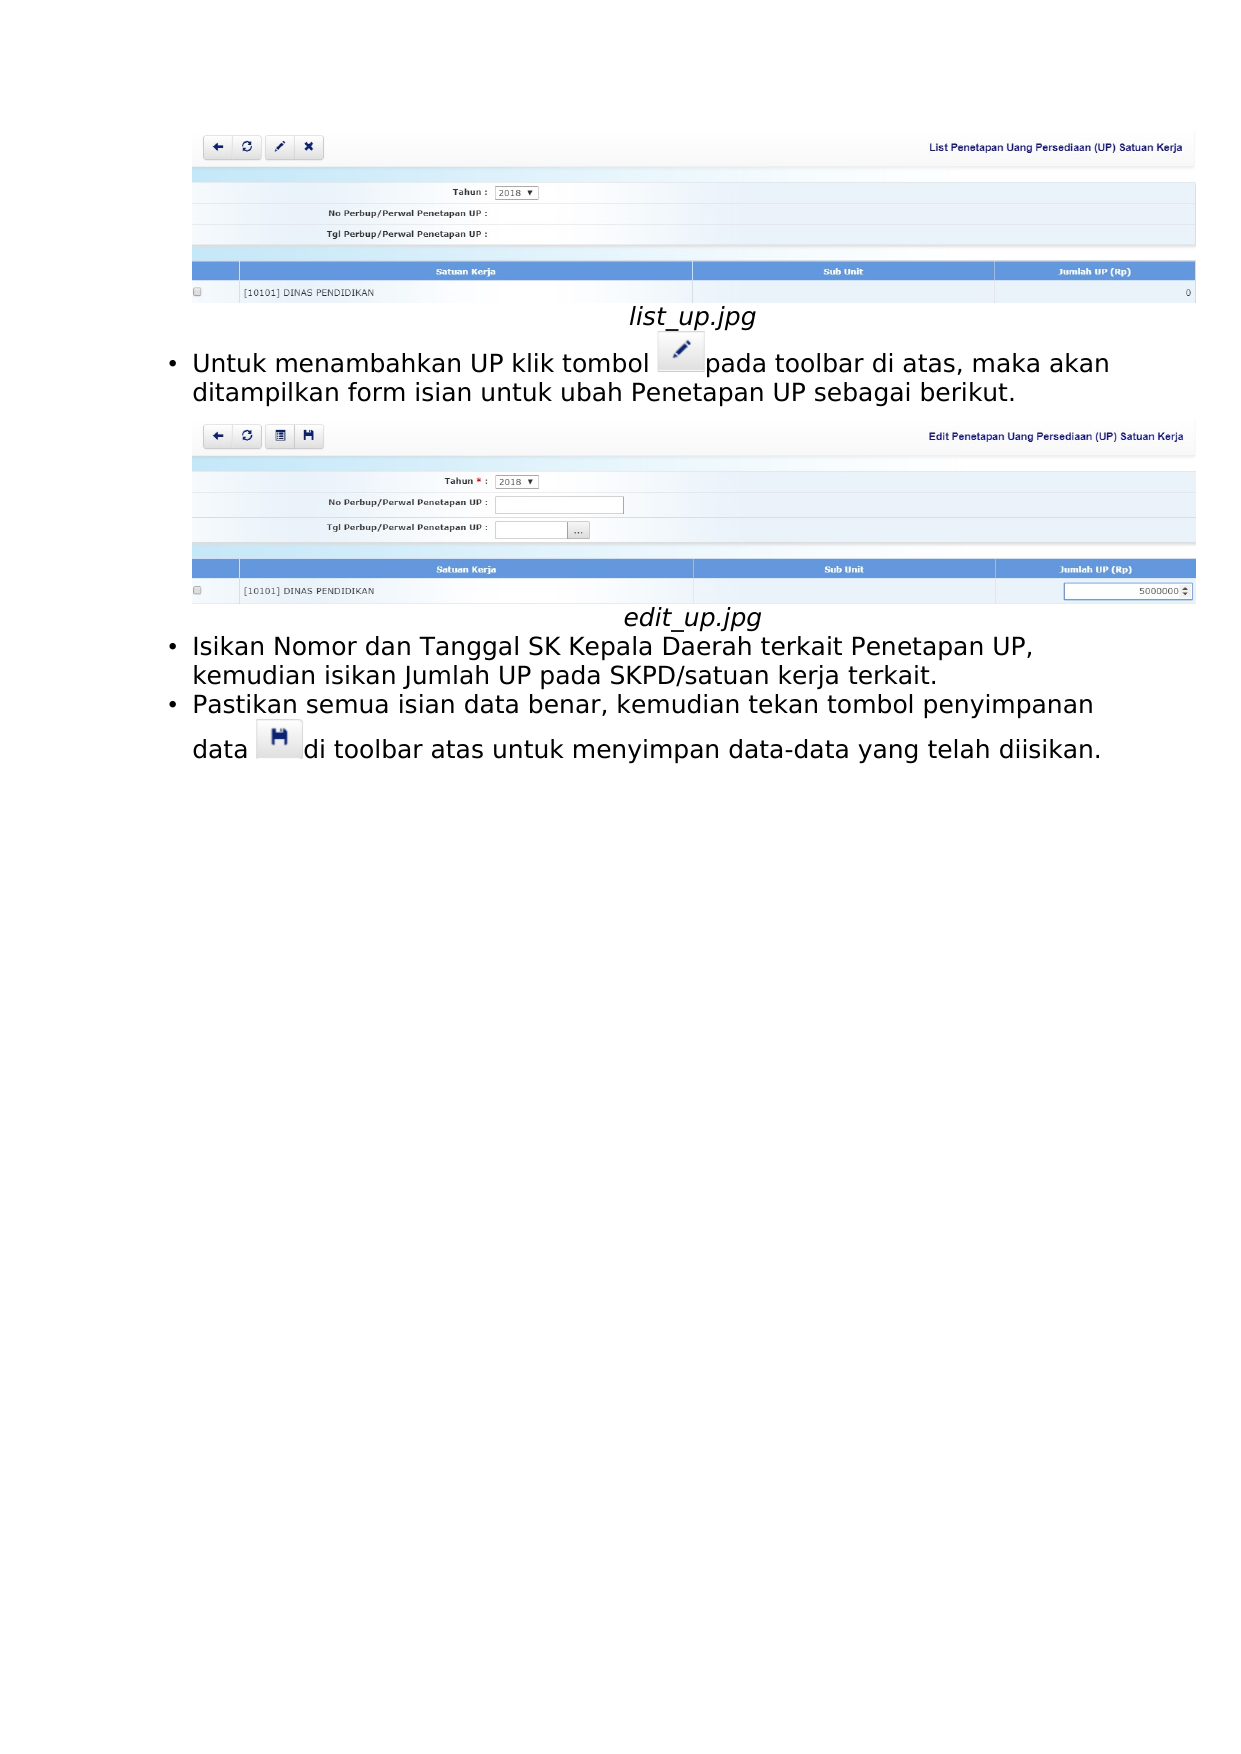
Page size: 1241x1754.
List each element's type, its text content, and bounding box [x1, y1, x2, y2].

list list_up.jpg [192, 303, 1196, 331]
list [177, 118, 1196, 331]
picture [192, 419, 1196, 604]
picture [192, 130, 1196, 303]
picture [657, 331, 705, 372]
list Untuk menambahkan UP klik tombol pada toolbar di atas, maka akan ditampilkan form isian untuk ubah Penetapan UP sebagai berikut. [177, 331, 1196, 632]
list edit_up.jpg [192, 604, 1196, 632]
list Pastikan semua isian data benar, kemudian tekan tombol penyimpanan data di toolbar atas untuk menyimpan data-data yang telah diisikan. [177, 691, 1122, 765]
list Isikan Nomor dan Tanggal SK Kepala Daerah terkait Penetapan UP, kemudian isikan Jumlah UP pada SKPD/satuan kerja terkait. [177, 632, 1122, 691]
picture [256, 719, 304, 759]
